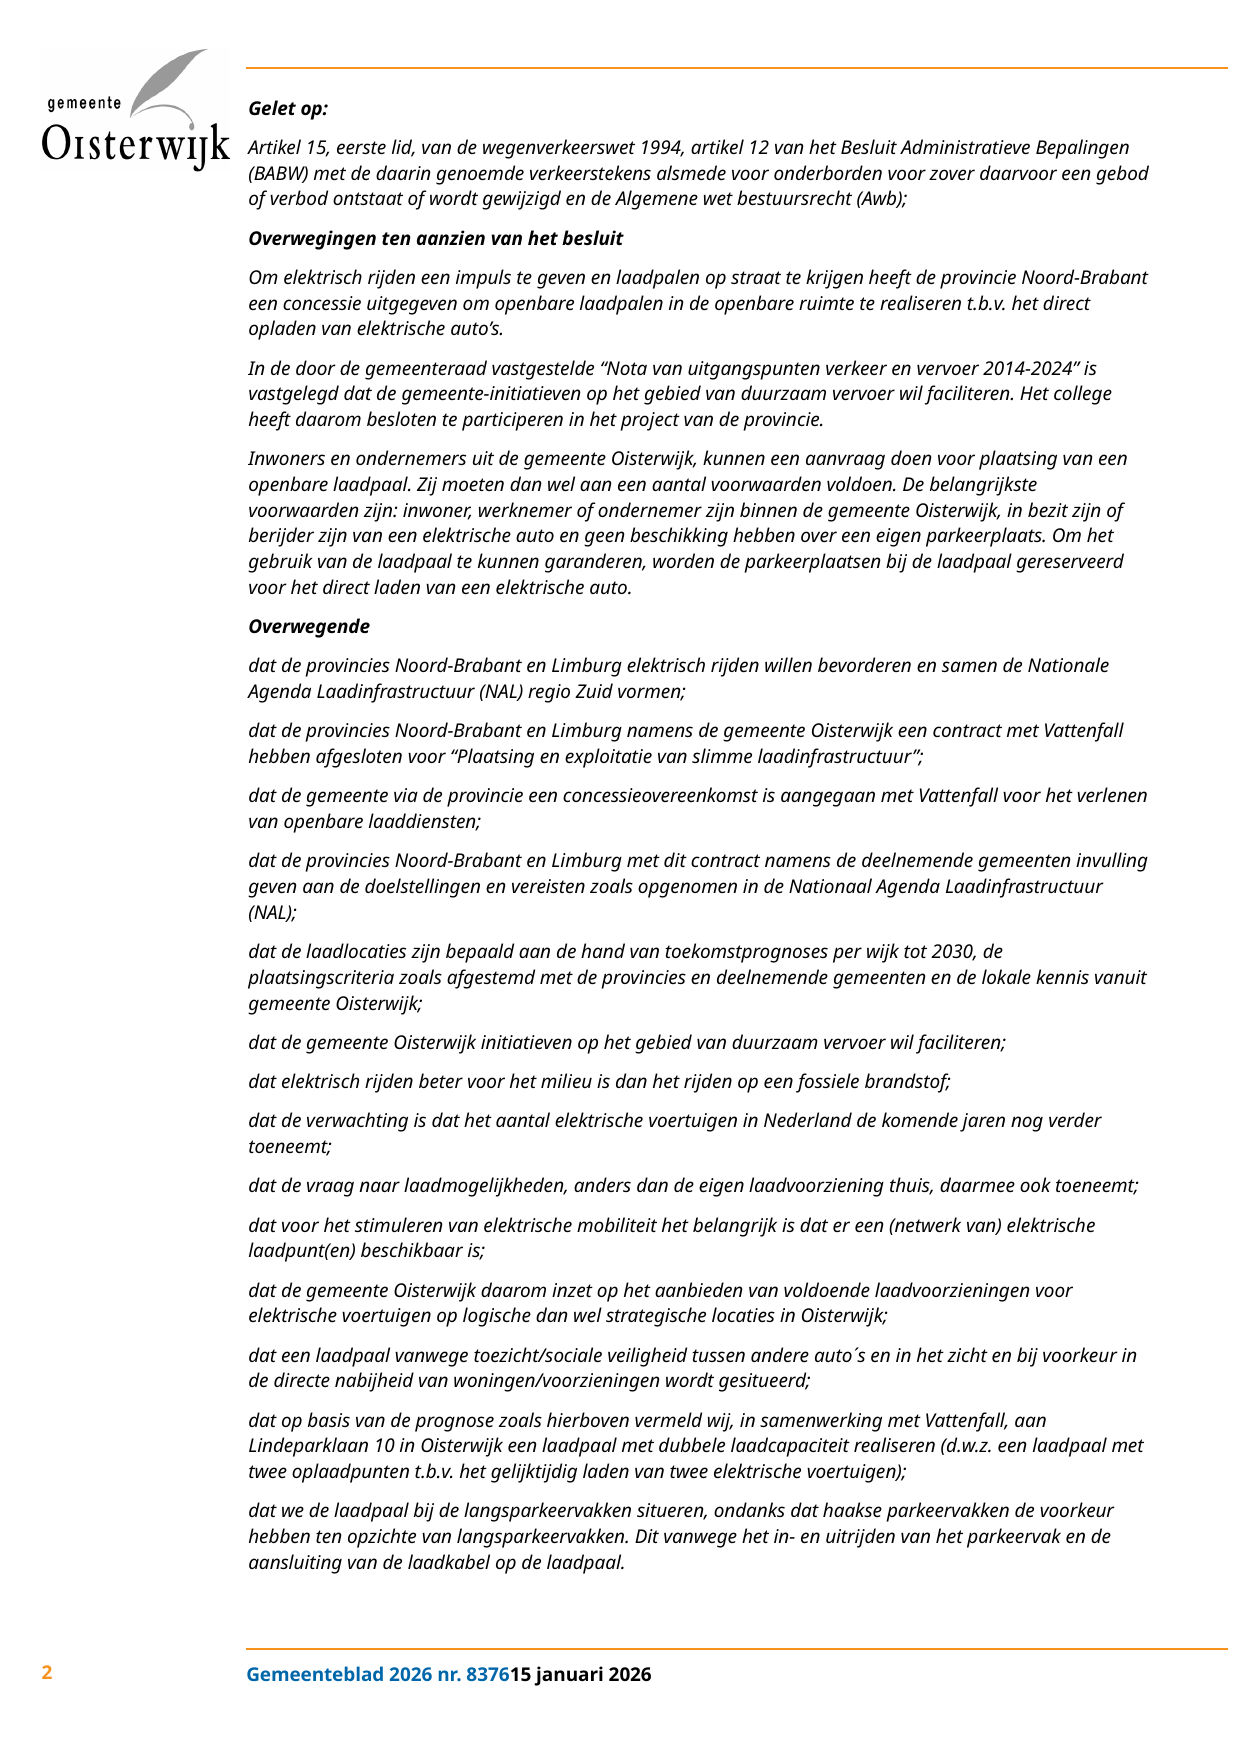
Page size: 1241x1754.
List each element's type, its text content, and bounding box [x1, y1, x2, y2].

text dat we de laadpaal bij de langsparkeervakken situeren, ondanks dat haakse parkeervakken de voorkeur hebben ten opzichte van langsparkeervakken. Dit vanwege het in- en uitrijden van het parkeervak en de aansluiting van de laadkabel op de laadpaal. [248, 1498, 1152, 1575]
text dat de laadlocaties zijn bepaald aan de hand van toekomstprognoses per wijk tot 2030, de plaatsingscriteria zoals afgestemd met de provincies en deelnemende gemeenten en de lokale kennis vanuit gemeente Oisterwijk; [248, 938, 1152, 1016]
text dat voor het stimuleren van elektrische mobiliteit het belangrijk is dat er een (netwerk van) elektrische laadpunt(en) beschikbaar is; [248, 1212, 1152, 1263]
text dat de verwachting is dat het aantal elektrische voertuigen in Nederland de komende jaren nog verder toeneemt; [248, 1108, 1152, 1159]
text Overwegende [248, 613, 1152, 639]
text Artikel 15, eerste lid, van de wegenverkeerswet 1994, artikel 12 van het Besluit Administratieve Bepalingen (BABW) met de daarin genoemde verkeerstekens alsmede voor onderborden voor zover daarvoor een gebod of verbod ontstaat of wordt gewijzigd en de Algemene wet bestuursrecht (Awb); [248, 134, 1152, 211]
text dat elektrisch rijden beter voor het milieu is dan het rijden op een fossiele brandstof; [248, 1068, 1152, 1094]
text dat de gemeente Oisterwijk daarom inzet op het aanbieden van voldoende laadvoorzieningen voor elektrische voertuigen op logische dan wel strategische locaties in Oisterwijk; [248, 1277, 1152, 1328]
text dat de gemeente Oisterwijk initiatieven op het gebied van duurzaam vervoer wil faciliteren; [248, 1029, 1152, 1055]
text In de door de gemeenteraad vastgestelde “Nota van uitgangspunten verkeer en vervoer 2014-2024” is vastgelegd dat de gemeente-initiatieven op het gebied van duurzaam vervoer wil faciliteren. Het college heeft daarom besloten te participeren in het project van de provincie. [248, 355, 1152, 432]
text Overwegingen ten aanzien van het besluit [248, 225, 1152, 251]
picture [41, 47, 231, 172]
text dat de vraag naar laadmogelijkheden, anders dan de eigen laadvoorziening thuis, daarmee ook toeneemt; [248, 1173, 1152, 1198]
text Gelet op: [248, 95, 1152, 121]
text dat de provincies Noord-Brabant en Limburg elektrisch rijden willen bevorderen en samen de Nationale Agenda Laadinfrastructuur (NAL) regio Zuid vormen; [248, 653, 1152, 704]
text dat de provincies Noord-Brabant en Limburg met dit contract namens de deelnemende gemeenten invulling geven aan de doelstellingen en vereisten zoals opgenomen in de Nationaal Agenda Laadinfrastructuur (NAL); [248, 848, 1152, 925]
text dat op basis van de prognose zoals hierboven vermeld wij, in samenwerking met Vattenfall, aan Lindeparklaan 10 in Oisterwijk een laadpaal met dubbele laadcapaciteit realiseren (d.w.z. een laadpaal met twee oplaadpunten t.b.v. het gelijktijdig laden van twee elektrische voertuigen); [248, 1407, 1152, 1484]
text dat een laadpaal vanwege toezicht/sociale veiligheid tussen andere auto´s en in het zicht en bij voorkeur in de directe nabijheid van woningen/voorzieningen wordt gesitueerd; [248, 1342, 1152, 1393]
text dat de gemeente via de provincie een concessieovereenkomst is aangegaan met Vattenfall voor het verlenen van openbare laaddiensten; [248, 783, 1152, 834]
text Om elektrisch rijden een impuls te geven en laadpalen op straat te krijgen heeft de provincie Noord-Brabant een concessie uitgegeven om openbare laadpalen in de openbare ruimte te realiseren t.b.v. het direct opladen van elektrische auto’s. [248, 264, 1152, 341]
text Inwoners en ondernemers uit de gemeente Oisterwijk, kunnen een aanvraag doen voor plaatsing van een openbare laadpaal. Zij moeten dan wel aan een aantal voorwaarden voldoen. De belangrijkste voorwaarden zijn: inwoner, werknemer of ondernemer zijn binnen de gemeente Oisterwijk, in bezit zijn of berijder zijn van een elektrische auto en geen beschikking hebben over een eigen parkeerplaats. Om het gebruik van de laadpaal te kunnen garanderen, worden de parkeerplaatsen bij de laadpaal gereserveerd voor het direct laden van een elektrische auto. [248, 446, 1152, 600]
text dat de provincies Noord-Brabant en Limburg namens de gemeente Oisterwijk een contract met Vattenfall hebben afgesloten voor “Plaatsing en exploitatie van slimme laadinfrastructuur”; [248, 718, 1152, 769]
